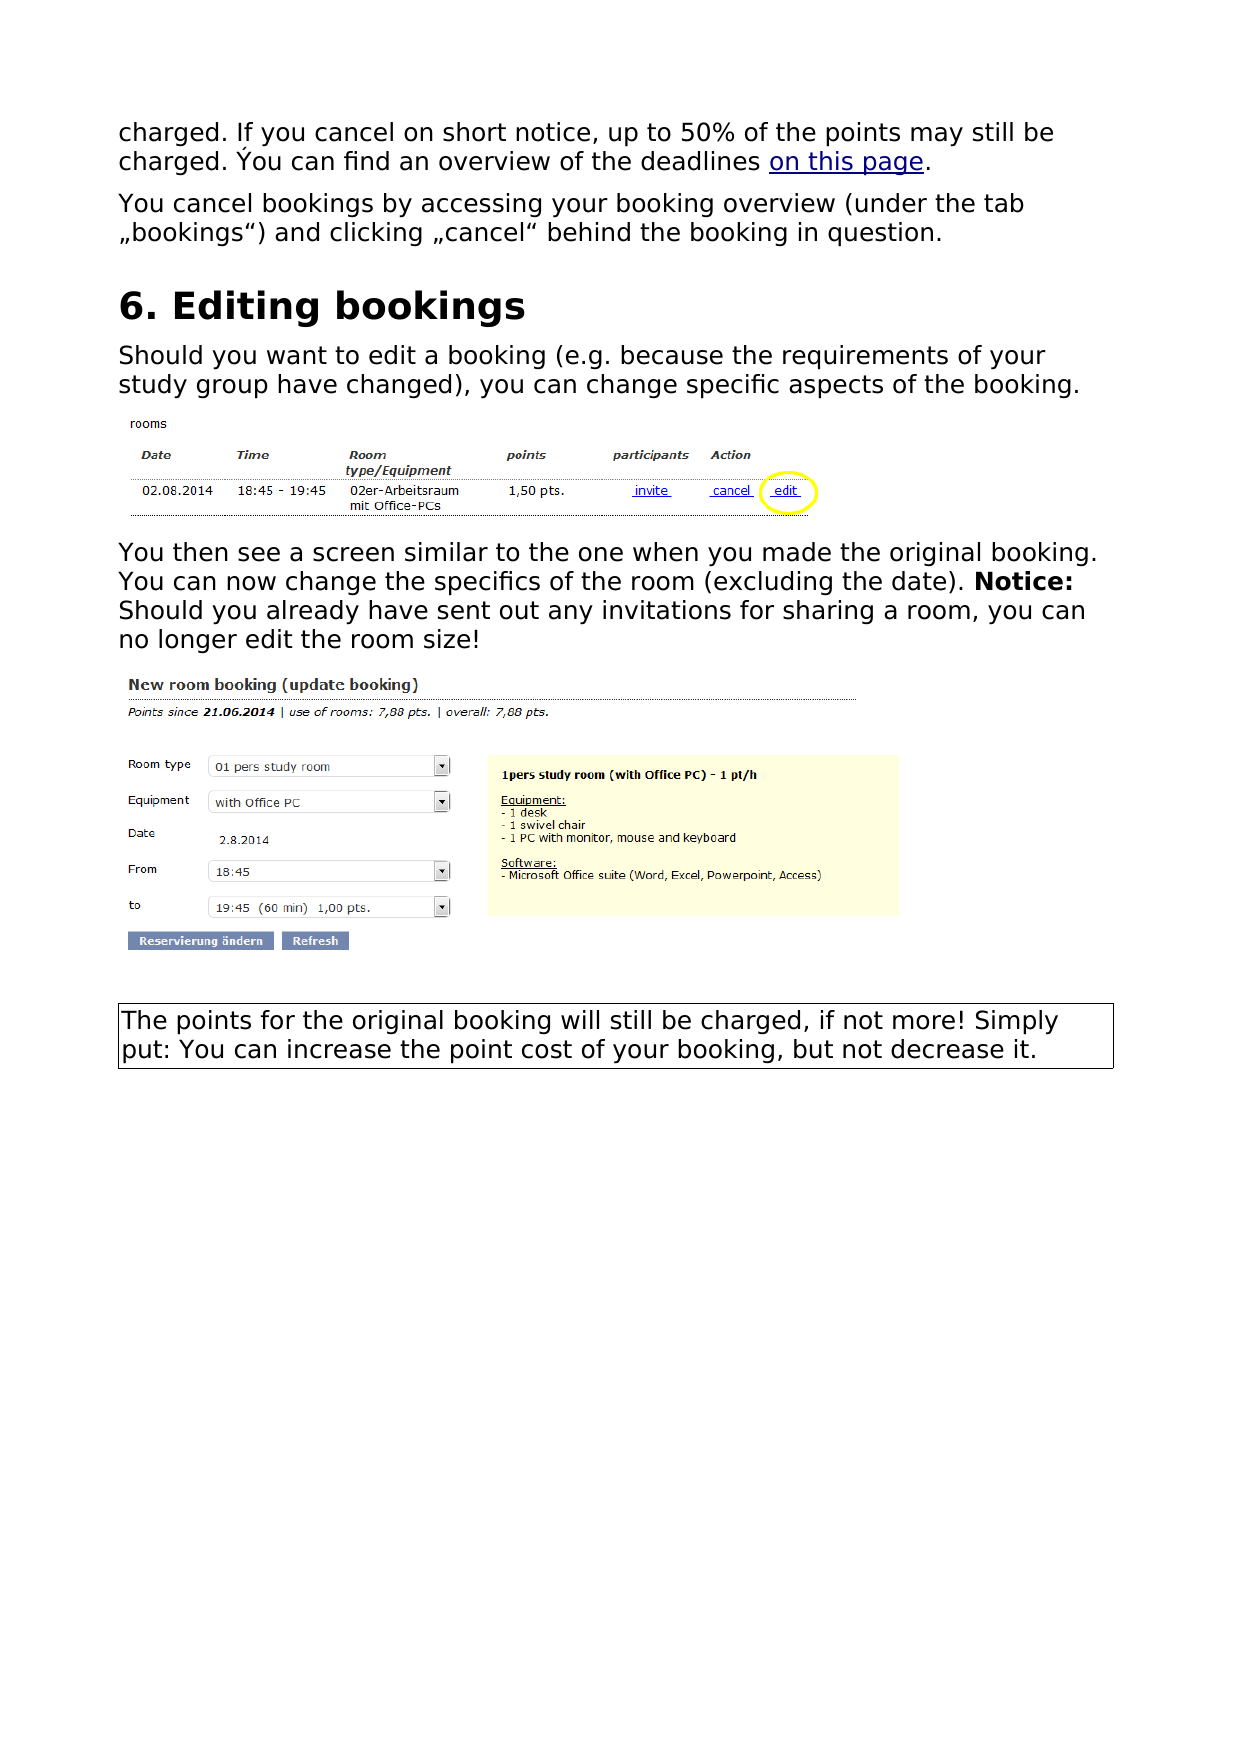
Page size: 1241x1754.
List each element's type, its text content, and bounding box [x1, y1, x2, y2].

text charged. If you cancel on short notice, up to 50% of the points may still be charged. Ýou can find an overview of the deadlines on this page. [118, 118, 1122, 176]
text You then see a screen similar to the one when you made the original booking. You can now change the specifics of the room (excluding the date). Notice: Should you already have sent out any invitations for sharing a room, you can no longer edit the room size! [118, 538, 1122, 655]
table_header The points for the original booking will still be charged, if not more! Simply put: You can increase the point cost of your booking, but not decrease it. [119, 1004, 1113, 1067]
picture [118, 667, 900, 967]
subtitle 6. Editing bookings [118, 285, 1122, 328]
text Should you want to edit a booking (e.g. because the requirements of your study group have changed), you can change specific aspects of the booking. [118, 341, 1122, 399]
picture [118, 411, 900, 526]
text You cancel bookings by accessing your booking overview (under the tab „bookings“) and clicking „cancel“ behind the booking in question. [118, 189, 1122, 247]
